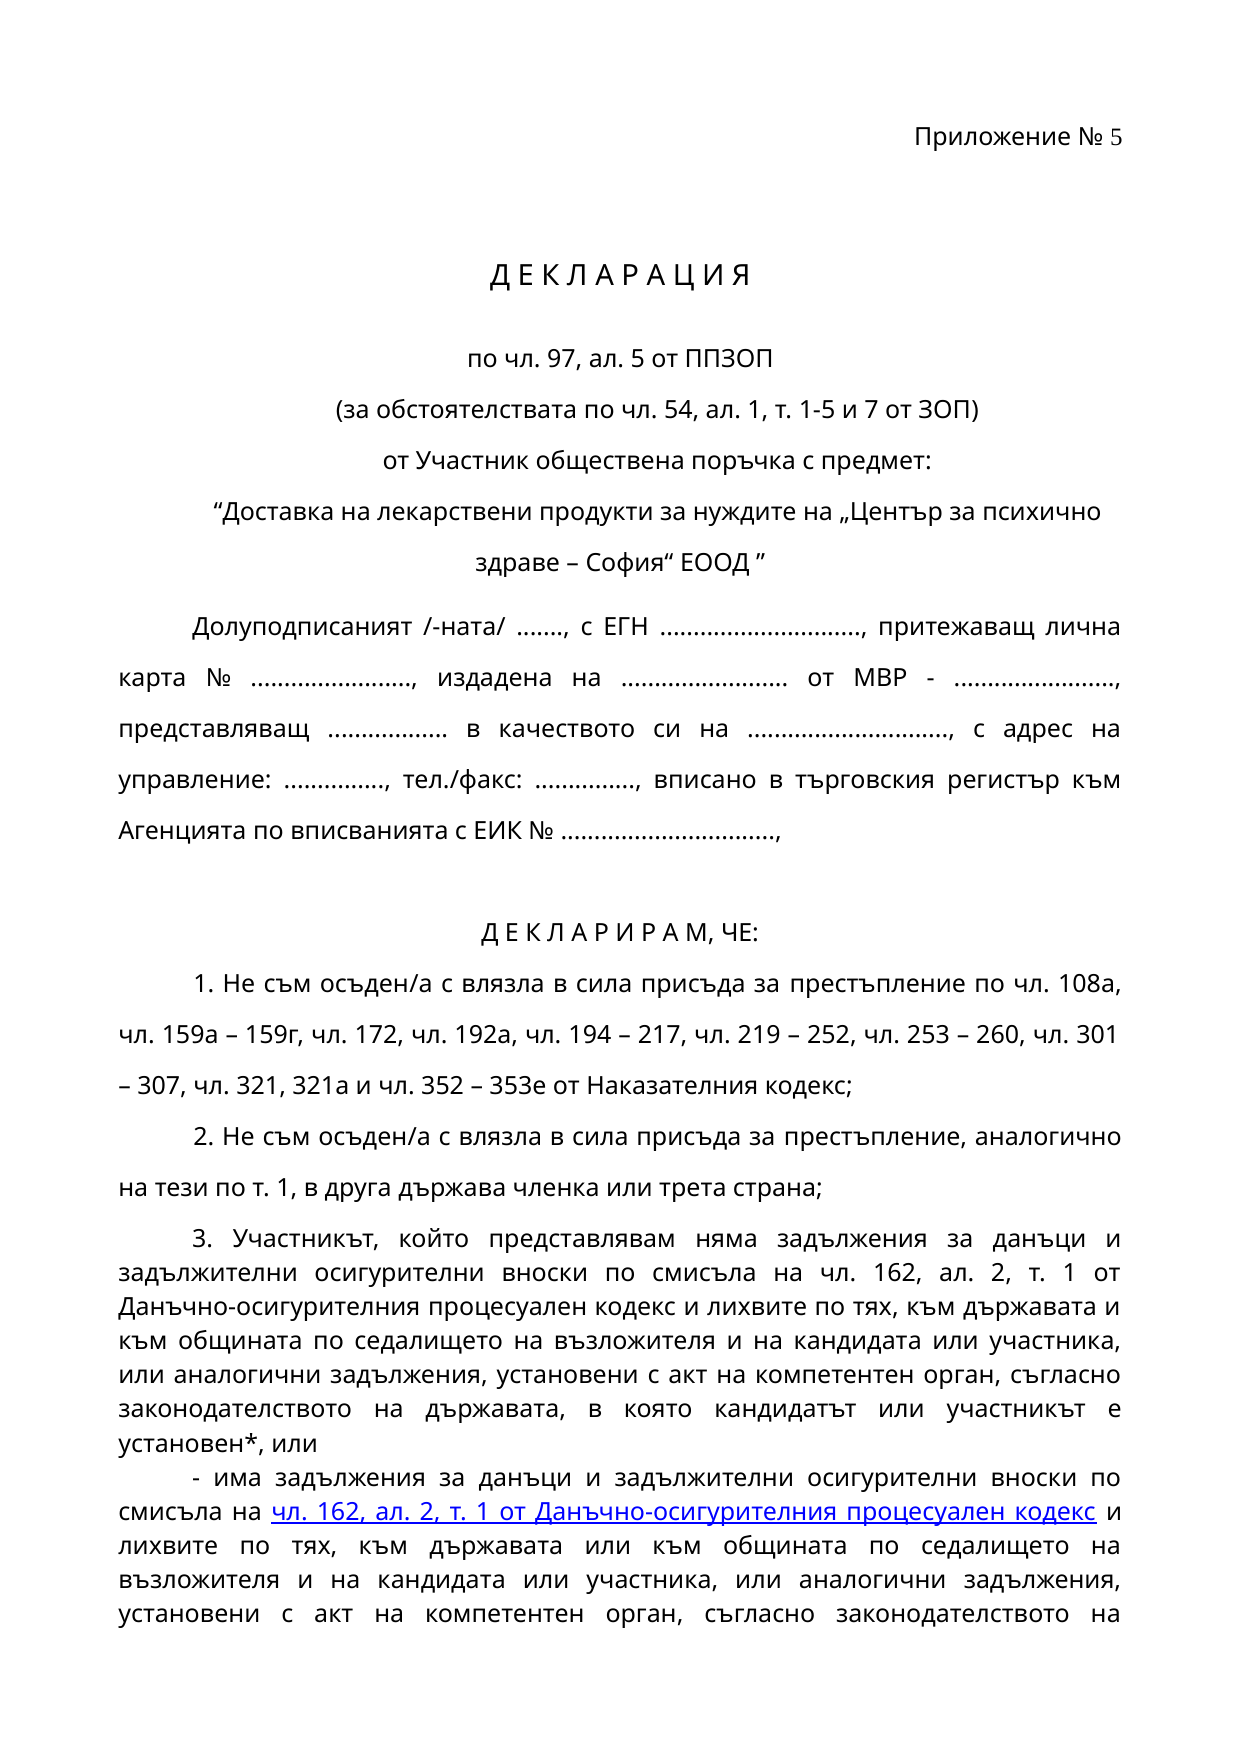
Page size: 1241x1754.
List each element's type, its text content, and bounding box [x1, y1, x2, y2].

text Д Е К Л А Р И Р А М, ЧЕ: [118, 914, 1122, 949]
text 1. Не съм осъден/a с влязла в сила присъда за престъпление по чл. 108а, чл. 159а – 159г, чл. 172, чл. 192а, чл. 194 – 217, чл. 219 – 252, чл. 253 – 260, чл. 301 – 307, чл. 321, 321а и чл. 352 – 353е от Наказателния кодекс; [118, 966, 1122, 1102]
text (за обстоятелствата по чл. 54, ал. 1, т. 1-5 и 7 от ЗОП) [192, 392, 1122, 426]
text - има задължения за данъци и задължителни осигурителни вноски по смисъла на чл. 162, ал. 2, т. 1 от Данъчно-осигурителния процесуален кодекс и лихвите по тях, към държавата или към общината по седалището на възложителя и на кандидата или участника, или аналогични задължения, установени с акт на компетентен орган, съгласно законодателството на [118, 1459, 1122, 1629]
title Д Е К Л А Р А Ц И Я [118, 254, 1122, 294]
text 3. Участникът, който представлявам няма задължения за данъци и задължителни осигурителни вноски по смисъла на чл. 162, ал. 2, т. 1 от Данъчно-осигурителния процесуален кодекс и лихвите по тях, към държавата и към общината по седалището на възложителя и на кандидата или участника, или аналогични задължения, установени с акт на компетентен орган, съгласно законодателството на държавата, в която кандидатът или участникът е установен*, или [118, 1221, 1122, 1459]
text 2. Не съм осъден/a с влязла в сила присъда за престъпление, аналогично на тези по т. 1, в друга държава членка или трета страна; [118, 1119, 1122, 1204]
text от Участник обществена поръчка с предмет: [192, 443, 1122, 477]
text “Доставка на лекарствени продукти за нуждите на „Център за психично здраве – София“ ЕООД ” [118, 494, 1122, 579]
text Долуподписаният /-ната/ ......., с ЕГН .............................., притежаващ лична карта № ........................, издадена на ......................... от МВР - ........................, представляващ .................. в качеството си на .............................., с адрес на управление: ..............., тел./факс: ..............., вписано в търговския регистър към Агенцията по вписванията с ЕИК № ................................, [118, 608, 1122, 847]
text Приложение № 5 [624, 118, 1122, 152]
text по чл. 97, ал. 5 от ППЗОП [118, 341, 1122, 375]
